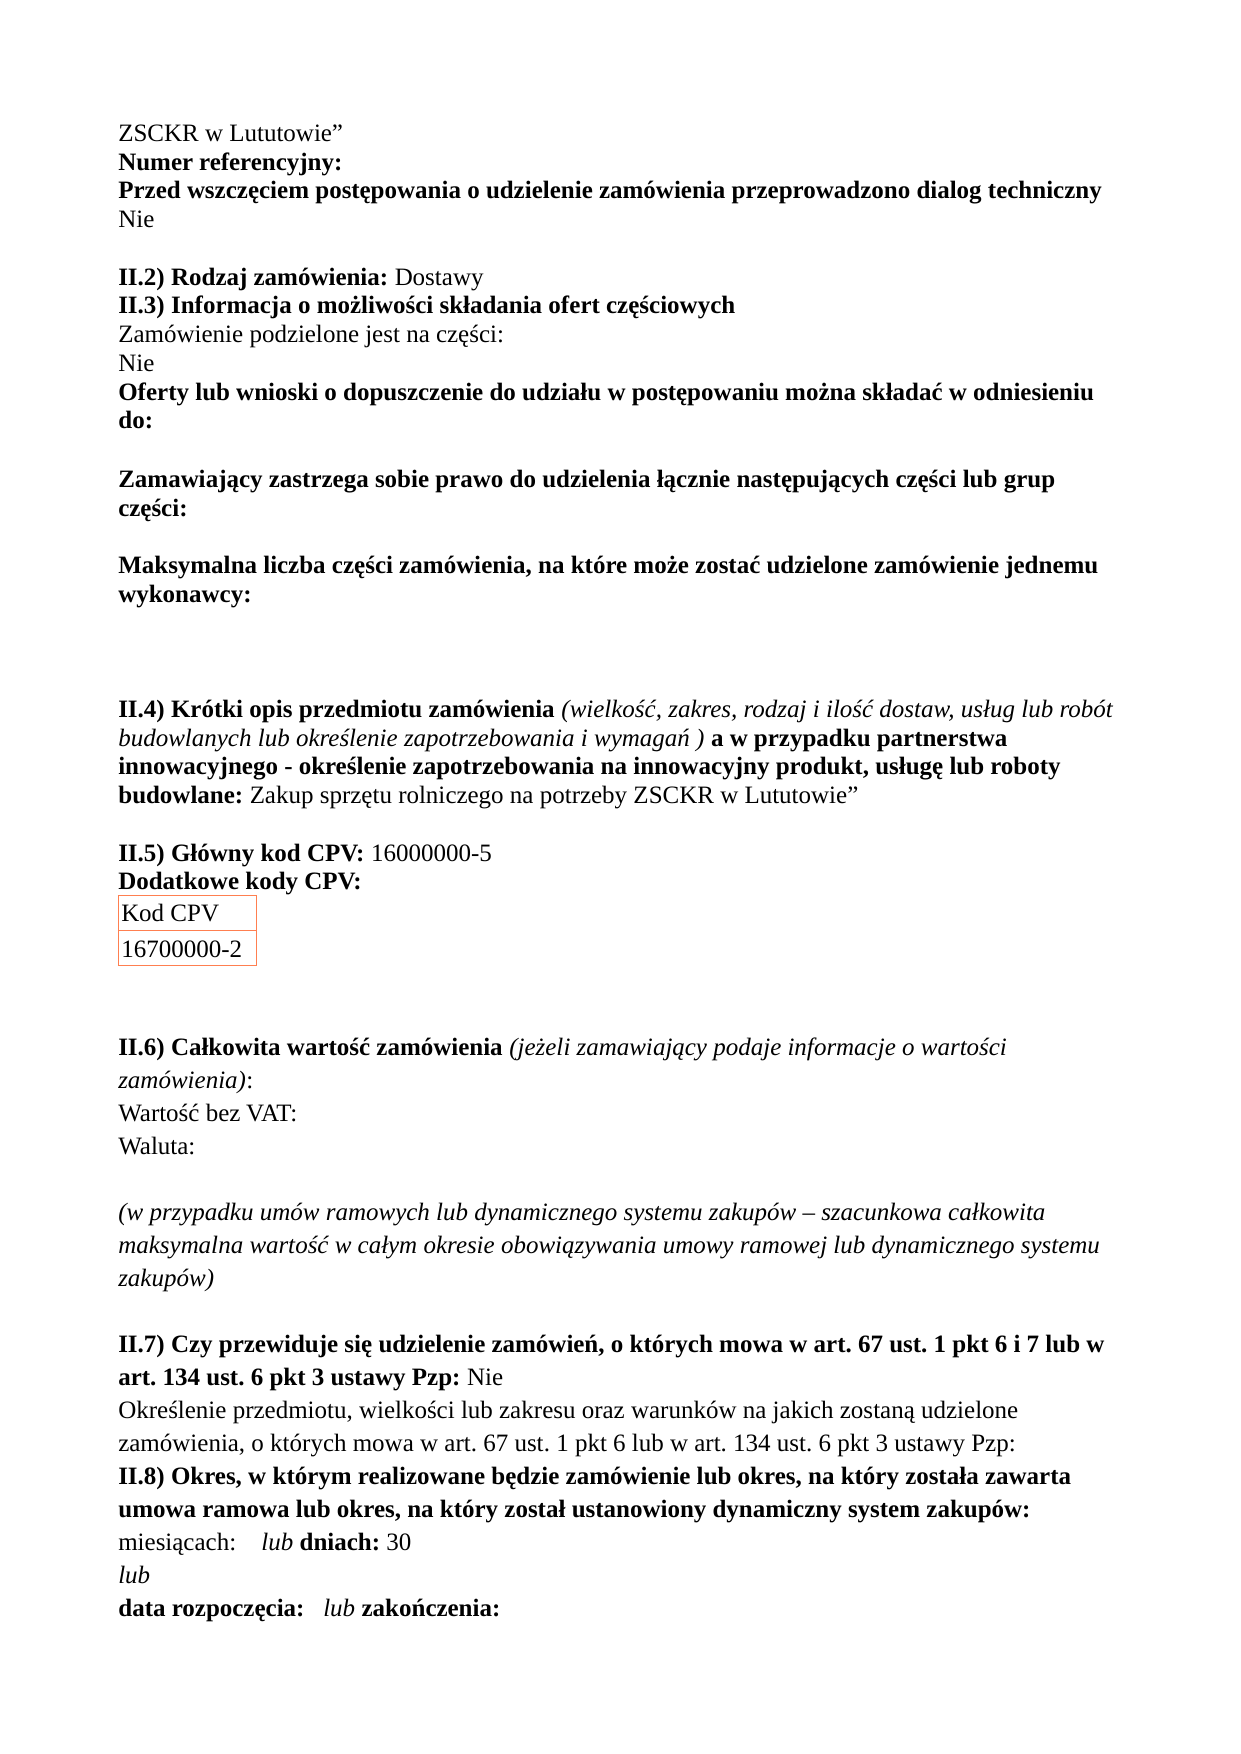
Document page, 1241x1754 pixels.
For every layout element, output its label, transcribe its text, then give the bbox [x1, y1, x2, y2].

text Zamawiający zastrzega sobie prawo do udzielenia łącznie następujących części lub grup części: Maksymalna liczba części zamówienia, na które może zostać udzielone zamówienie jednemu wykonawcy: II.4) Krótki opis przedmiotu zamówienia (wielkość, zakres, rodzaj i ilość dostaw, usług lub robót budowlanych lub określenie zapotrzebowania i wymagań ) a w przypadku partnerstwa innowacyjnego - określenie zapotrzebowania na innowacyjny produkt, usługę lub roboty budowlane: Zakup sprzętu rolniczego na potrzeby ZSCKR w Lututowie” II.5) Główny kod CPV: 16000000-5 Dodatkowe kody CPV: [118, 464, 1122, 895]
table_cell 16700000-2 [119, 931, 256, 965]
text Nie [118, 204, 1122, 233]
text ZSCKR w Lututowie” Numer referencyjny: Przed wszczęciem postępowania o udzielenie zamówienia przeprowadzono dialog techniczny [118, 118, 1122, 204]
text II.2) Rodzaj zamówienia: Dostawy II.3) Informacja o możliwości składania ofert częściowych Zamówienie podzielone jest na części: [118, 233, 1122, 348]
table_header Kod CPV [119, 896, 256, 930]
text II.7) Czy przewiduje się udzielenie zamówień, o których mowa w art. 67 ust. 1 pkt 6 i 7 lub w art. 134 ust. 6 pkt 3 ustawy Pzp: Nie Określenie przedmiotu, wielkości lub zakresu oraz warunków na jakich zostaną udzielone zamówienia, o których mowa w art. 67 ust. 1 pkt 6 lub w art. 134 ust. 6 pkt 3 ustawy Pzp: II.8) Okres, w którym realizowane będzie zamówienie lub okres, na który została zawarta umowa ramowa lub okres, na który został ustanowiony dynamiczny system zakupów: miesiącach: lub dniach: 30 lub data rozpoczęcia: lub zakończenia: [118, 1296, 1122, 1622]
text II.6) Całkowita wartość zamówienia (jeżeli zamawiający podaje informacje o wartości zamówienia): Wartość bez VAT: Waluta: [118, 966, 1122, 1160]
text Nie Oferty lub wnioski o dopuszczenie do udziału w postępowaniu można składać w odniesieniu do: [118, 348, 1122, 434]
text (w przypadku umów ramowych lub dynamicznego systemu zakupów – szacunkowa całkowita maksymalna wartość w całym okresie obowiązywania umowy ramowej lub dynamicznego systemu zakupów) [118, 1164, 1122, 1292]
